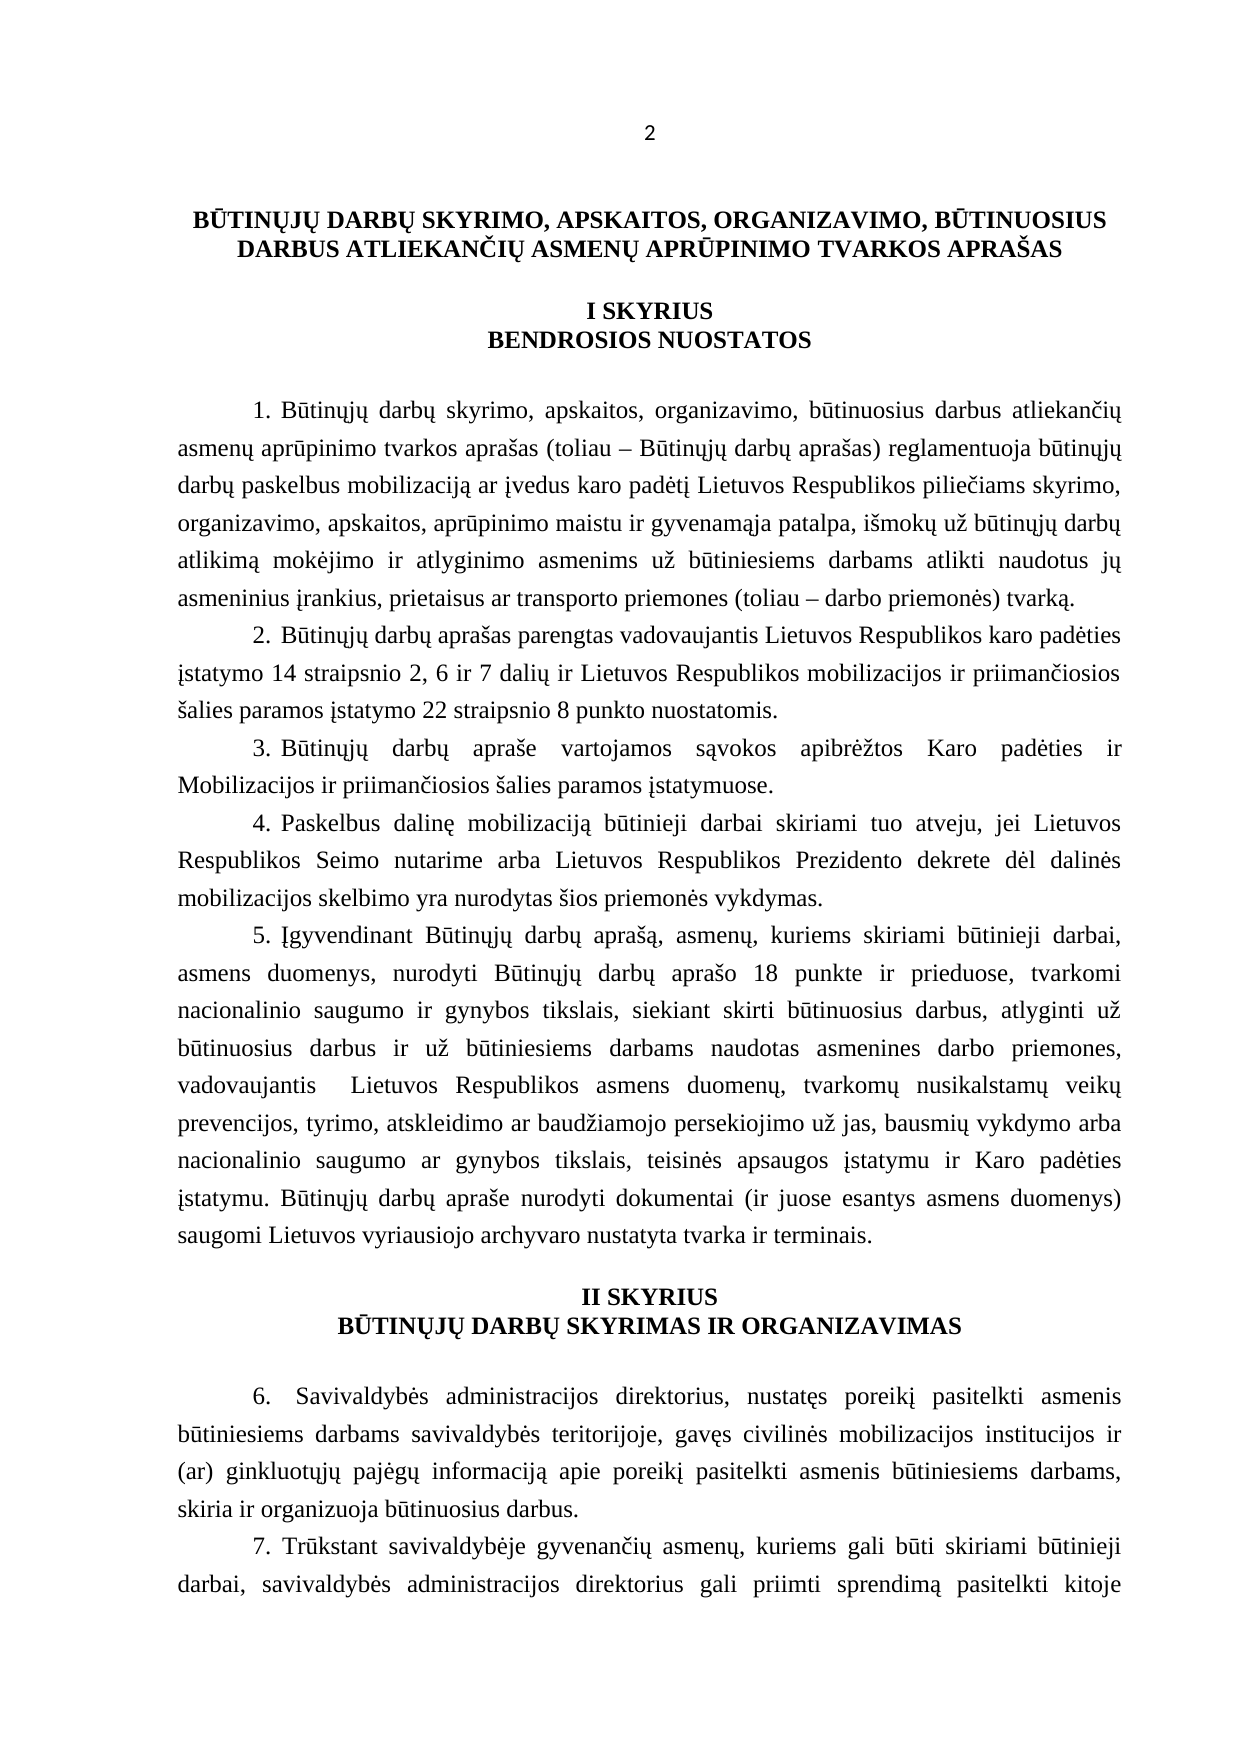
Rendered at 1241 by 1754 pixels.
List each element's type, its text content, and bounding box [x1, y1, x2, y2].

text BENDROSIOS NUOSTATOS [177, 325, 1122, 353]
text II SKYRIUS [177, 1282, 1122, 1311]
text 1. Būtinųjų darbų skyrimo, apskaitos, organizavimo, būtinuosius darbus atliekančių asmenų aprūpinimo tvarkos aprašas (toliau – Būtinųjų darbų aprašas) reglamentuoja būtinųjų darbų paskelbus mobilizaciją ar įvedus karo padėtį Lietuvos Respublikos piliečiams skyrimo, organizavimo, apskaitos, aprūpinimo maistu ir gyvenamąja patalpa, išmokų už būtinųjų darbų atlikimą mokėjimo ir atlyginimo asmenims už būtiniesiems darbams atlikti naudotus jų asmeninius įrankius, prietaisus ar transporto priemones (toliau – darbo priemonės) tvarką. [177, 387, 1122, 612]
text 3. Būtinųjų darbų apraše vartojamos sąvokos apibrėžtos Karo padėties ir Mobilizacijos ir priimančiosios šalies paramos įstatymuose. [177, 724, 1122, 799]
text I SKYRIUS [177, 296, 1122, 325]
text 6. Savivaldybės administracijos direktorius, nustatęs poreikį pasitelkti asmenis būtiniesiems darbams savivaldybės teritorijoje, gavęs civilinės mobilizacijos institucijos ir (ar) ginkluotųjų pajėgų informaciją apie poreikį pasitelkti asmenis būtiniesiems darbams, skiria ir organizuoja būtinuosius darbus. [177, 1373, 1122, 1523]
text 2. Būtinųjų darbų aprašas parengtas vadovaujantis Lietuvos Respublikos karo padėties įstatymo 14 straipsnio 2, 6 ir 7 dalių ir Lietuvos Respublikos mobilizacijos ir priimančiosios šalies paramos įstatymo 22 straipsnio 8 punkto nuostatomis. [177, 612, 1122, 724]
text BŪTINŲJŲ DARBŲ SKYRIMO, APSKAITOS, ORGANIZAVIMO, BŪTINUOSIUS DARBUS ATLIEKANČIŲ ASMENŲ APRŪPINIMO TVARKOS APRAŠAS [177, 206, 1122, 263]
text 5. Įgyvendinant Būtinųjų darbų aprašą, asmenų, kuriems skiriami būtinieji darbai, asmens duomenys, nurodyti Būtinųjų darbų aprašo 18 punkte ir prieduose, tvarkomi nacionalinio saugumo ir gynybos tikslais, siekiant skirti būtinuosius darbus, atlyginti už būtinuosius darbus ir už būtiniesiems darbams naudotas asmenines darbo priemones, vadovaujantis Lietuvos Respublikos asmens duomenų, tvarkomų nusikalstamų veikų prevencijos, tyrimo, atskleidimo ar baudžiamojo persekiojimo už jas, bausmių vykdymo arba nacionalinio saugumo ar gynybos tikslais, teisinės apsaugos įstatymu ir Karo padėties įstatymu. Būtinųjų darbų apraše nurodyti dokumentai (ir juose esantys asmens duomenys) saugomi Lietuvos vyriausiojo archyvaro nustatyta tvarka ir terminais. [177, 912, 1122, 1249]
text BŪTINŲJŲ DARBŲ SKYRIMAS IR ORGANIZAVIMAS [177, 1311, 1122, 1339]
text 4. Paskelbus dalinę mobilizaciją būtinieji darbai skiriami tuo atveju, jei Lietuvos Respublikos Seimo nutarime arba Lietuvos Respublikos Prezidento dekrete dėl dalinės mobilizacijos skelbimo yra nurodytas šios priemonės vykdymas. [177, 799, 1122, 912]
text 7. Trūkstant savivaldybėje gyvenančių asmenų, kuriems gali būti skiriami būtinieji darbai, savivaldybės administracijos direktorius gali priimti sprendimą pasitelkti kitoje [177, 1523, 1122, 1598]
